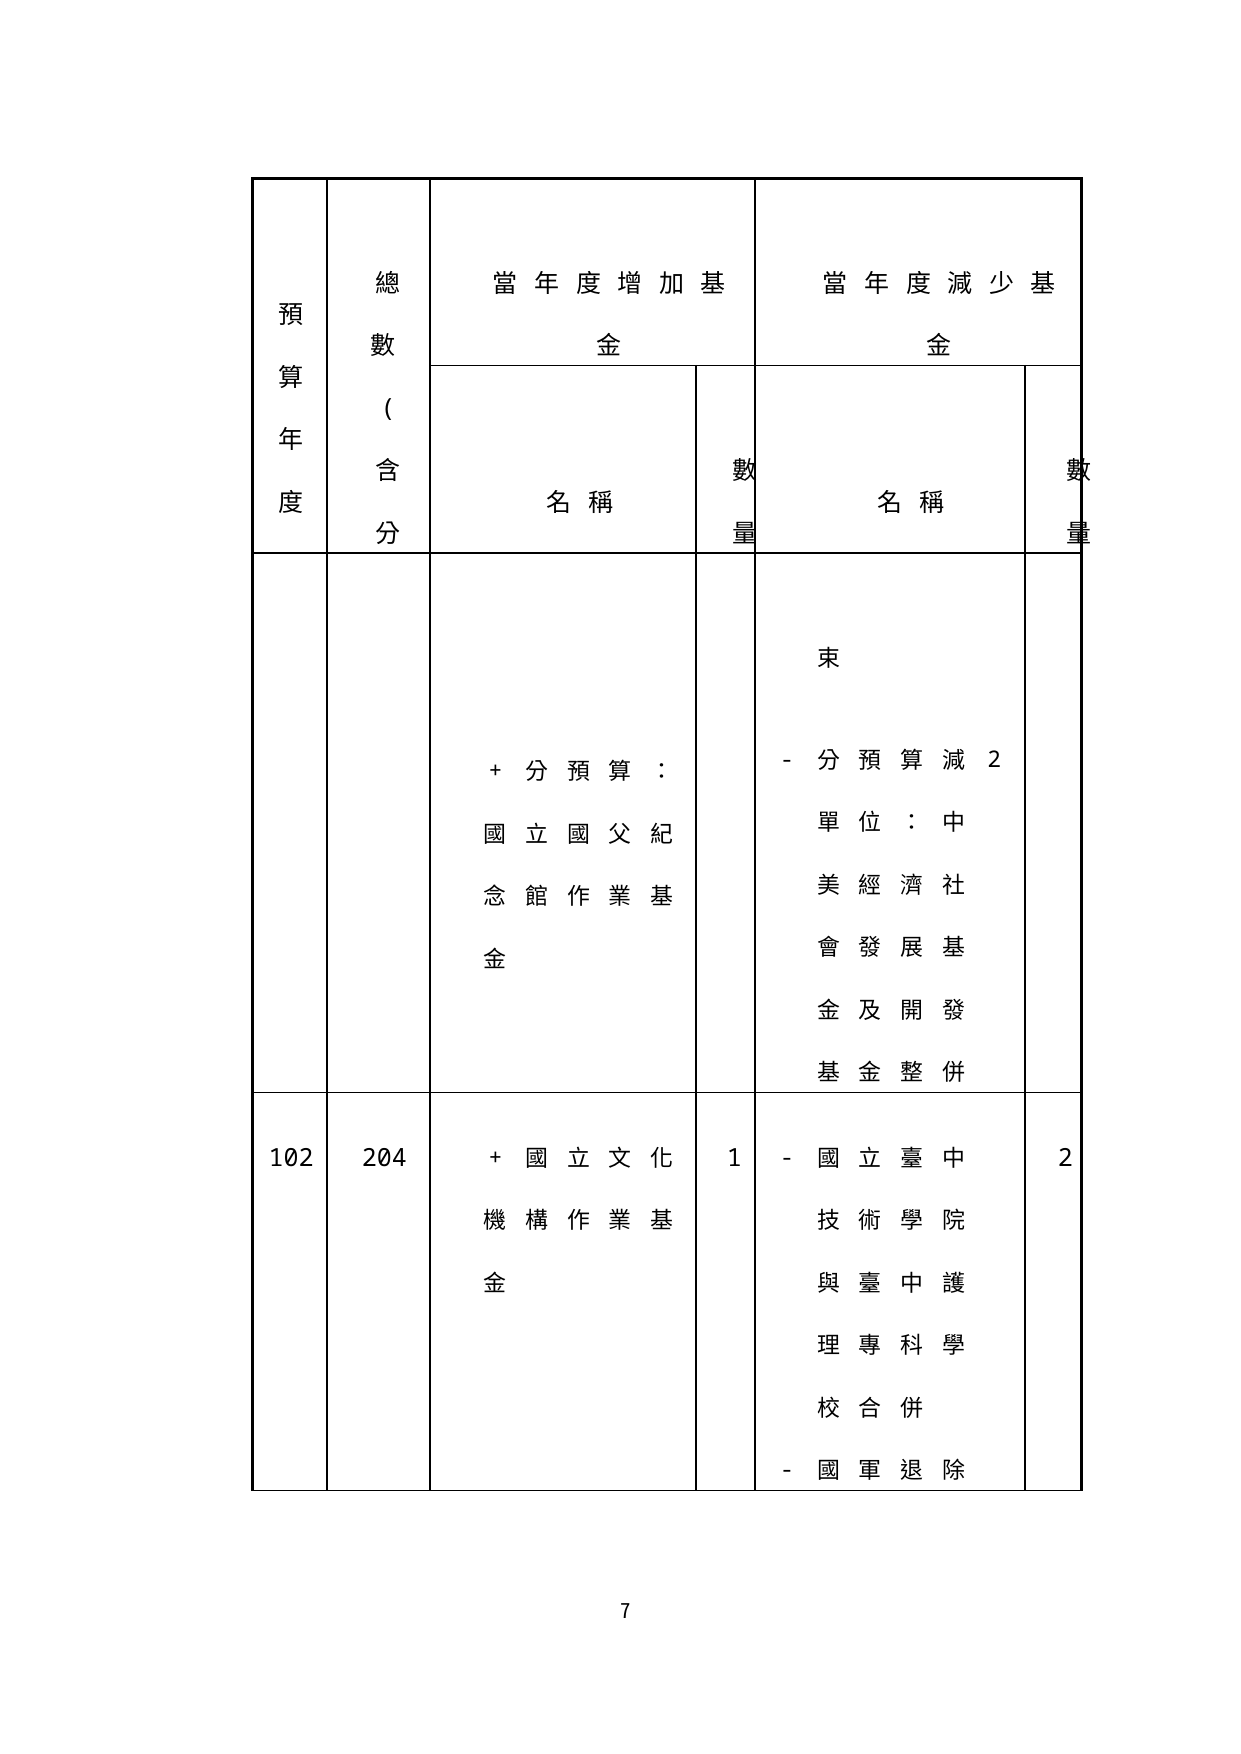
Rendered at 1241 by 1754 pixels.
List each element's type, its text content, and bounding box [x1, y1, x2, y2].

table_cell 數量 [697, 366, 754, 552]
table_cell 204 [328, 1093, 429, 1490]
table_cell [328, 554, 429, 1092]
table_cell +國立文化機構作業基金 [431, 1093, 695, 1490]
table_cell 102 [254, 1093, 326, 1490]
table_header 總數(含分預算) [328, 180, 429, 552]
table_cell -國立臺中技術學院與臺中護理專科學校合併 -國軍退除 [756, 1093, 1024, 1490]
table_cell 名稱 [431, 366, 695, 552]
table_header 當年度增加基金 [431, 180, 754, 365]
table_header 預算年度 [254, 180, 326, 552]
table_cell 2 [1026, 1093, 1080, 1490]
table_cell [254, 554, 326, 1092]
table_cell 束 -分預算減2單位：中美經濟社會發展基金及開發基金整併 [756, 554, 1024, 1092]
table_header 當年度減少基金 [756, 180, 1080, 365]
table_cell 數量 [1026, 366, 1080, 552]
table_cell [1026, 554, 1080, 1092]
table_cell +分預算：國立國父紀念館作業基金 [431, 554, 695, 1092]
table_cell [697, 554, 754, 1092]
table_cell 1 [697, 1093, 754, 1490]
table_cell 名稱 [756, 366, 1024, 552]
